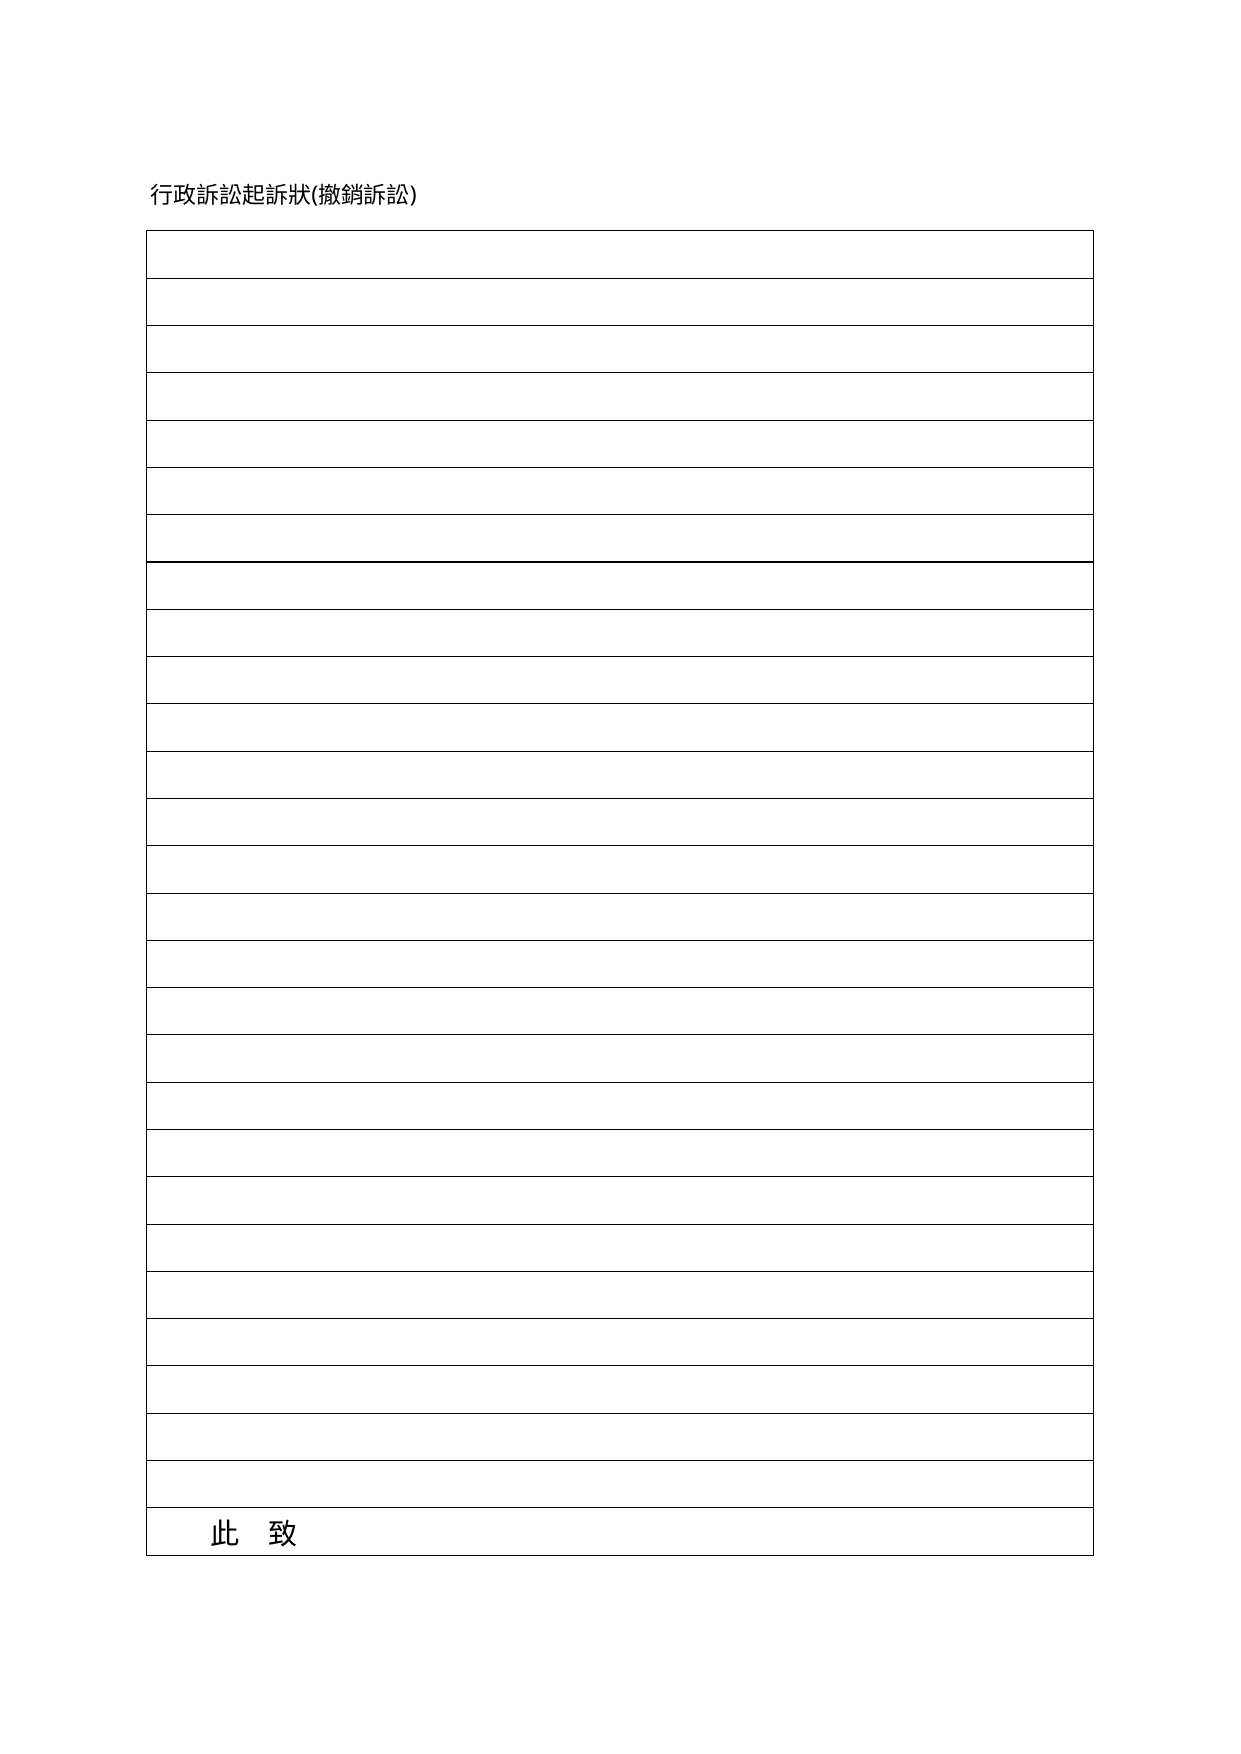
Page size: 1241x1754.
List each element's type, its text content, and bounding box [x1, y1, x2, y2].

table_cell [147, 846, 1093, 892]
table_cell [147, 610, 1093, 656]
table_cell [147, 326, 1093, 372]
table_cell [147, 279, 1093, 325]
table_cell [147, 1366, 1093, 1413]
table_cell [147, 1177, 1093, 1223]
table_cell [147, 1225, 1093, 1271]
table_cell [147, 799, 1093, 845]
table_cell 此 致 [147, 1508, 1093, 1554]
table_cell [147, 1319, 1093, 1365]
table_cell [147, 373, 1093, 419]
table_cell [147, 1035, 1093, 1082]
table_cell [147, 468, 1093, 514]
table_cell [147, 231, 1093, 278]
table_cell [147, 563, 1093, 609]
table_cell [147, 894, 1093, 940]
table_cell [147, 421, 1093, 467]
table_cell [147, 1461, 1093, 1507]
table_cell [147, 988, 1093, 1034]
table_cell [147, 941, 1093, 987]
table_cell [147, 752, 1093, 798]
table_cell [147, 704, 1093, 751]
table_cell [147, 1083, 1093, 1129]
table_cell [147, 657, 1093, 703]
table_cell [147, 1272, 1093, 1318]
table_cell [147, 515, 1093, 561]
table_cell [147, 1130, 1093, 1176]
table_cell [147, 1414, 1093, 1460]
